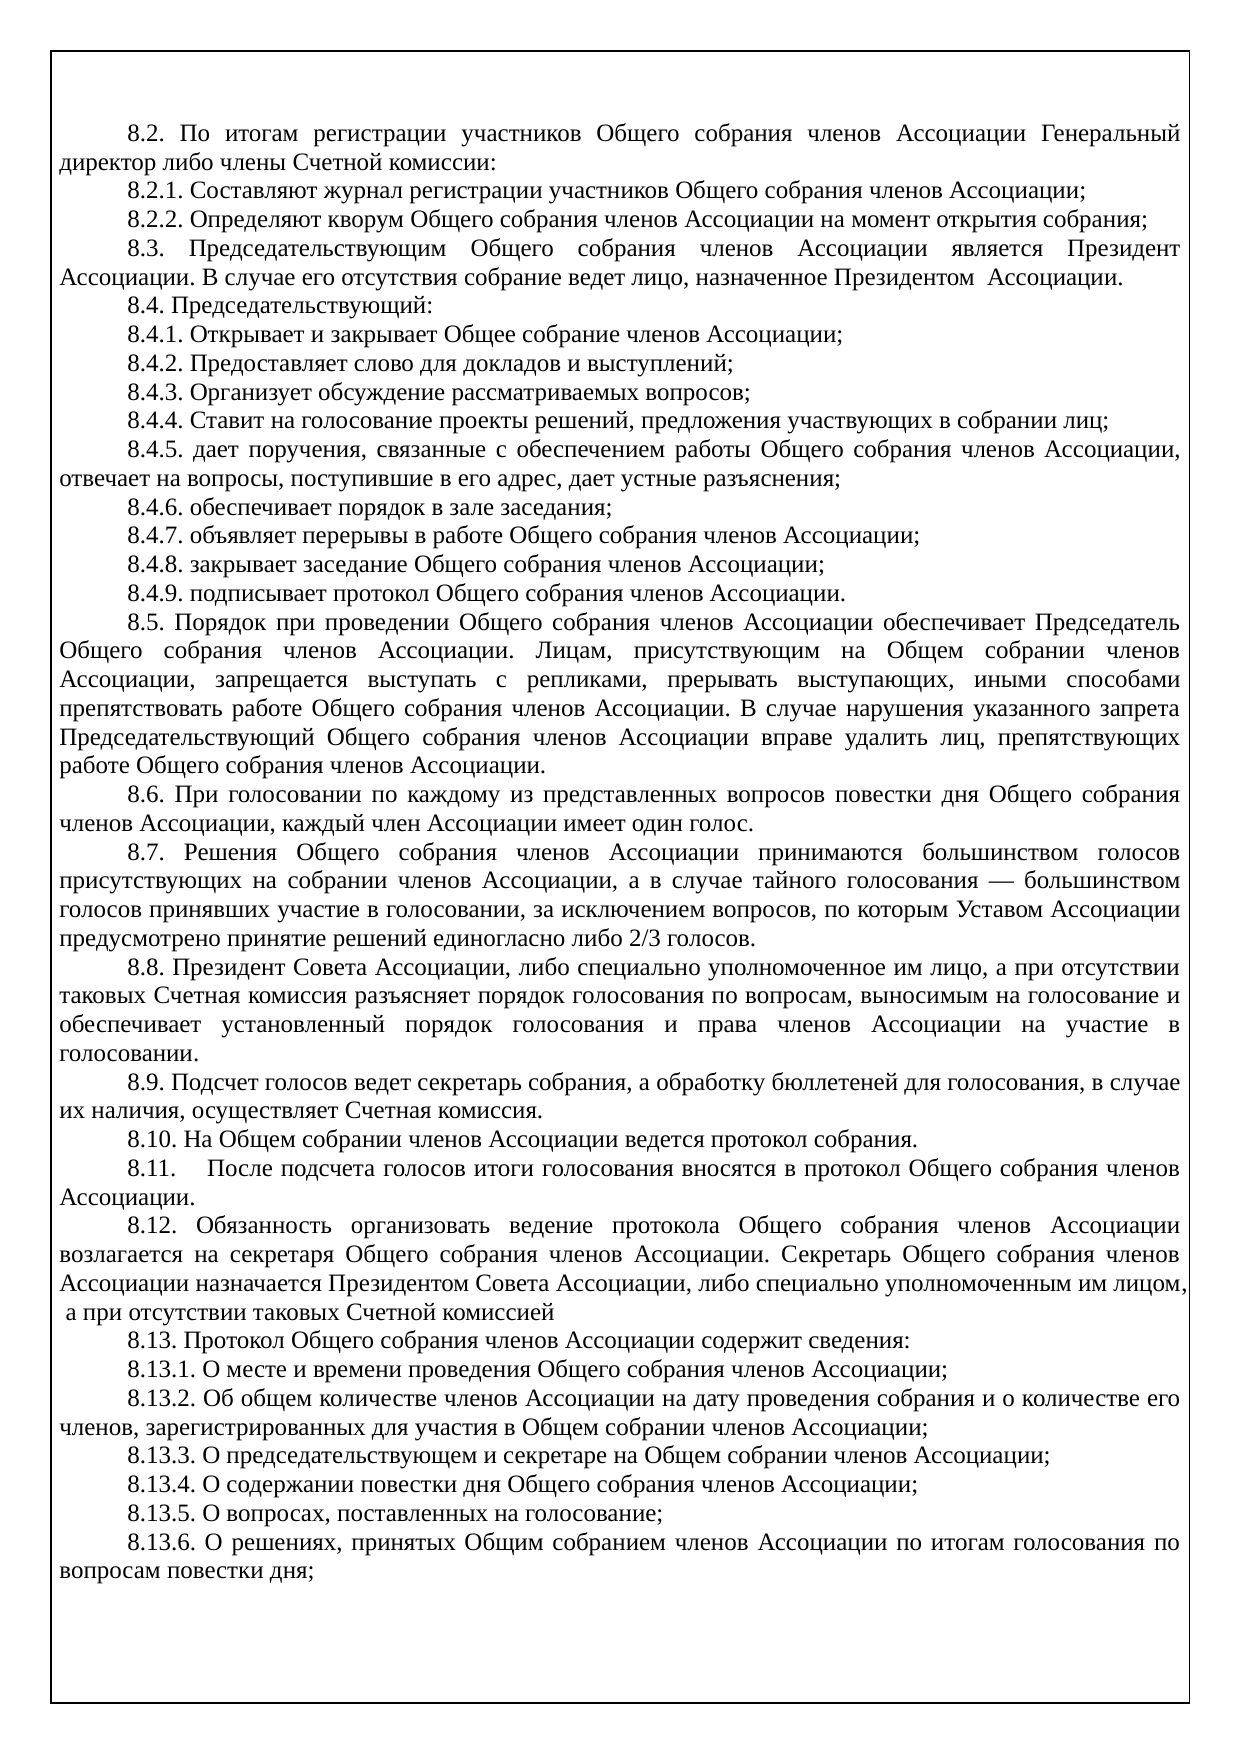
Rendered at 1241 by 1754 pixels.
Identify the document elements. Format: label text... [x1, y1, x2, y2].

text 8.4.5. дает поручения, связанные с обеспечением работы Общего собрания членов Ассоциации, отвечает на вопросы, поступившие в его адрес, дает устные разъяснения; [59, 434, 1181, 492]
text 8.13.6. О решениях, принятых Общим собранием членов Ассоциации по итогам голосования по вопросам повестки дня; [59, 1527, 1181, 1584]
text 8.13.3. О председательствующем и секретаре на Общем собрании членов Ассоциации; [59, 1441, 1181, 1469]
text 8.13.4. О содержании повестки дня Общего собрания членов Ассоциации; [59, 1469, 1181, 1498]
text 8.2.2. Определяют кворум Общего собрания членов Ассоциации на момент открытия собрания; [59, 204, 1181, 233]
text 8.6. При голосовании по каждому из представленных вопросов повестки дня Общего собрания членов Ассоциации, каждый член Ассоциации имеет один голос. [59, 779, 1181, 837]
text 8.4.3. Организует обсуждение рассматриваемых вопросов; [59, 377, 1181, 406]
text 8.4.4. Ставит на голосование проекты решений, предложения участвующих в собрании лиц; [59, 406, 1181, 434]
text 8.10. На Общем собрании членов Ассоциации ведется протокол собрания. [59, 1124, 1181, 1153]
text 8.2. По итогам регистрации участников Общего собрания членов Ассоциации Генеральный директор либо члены Счетной комиссии: [59, 118, 1181, 176]
text 8.4.9. подписывает протокол Общего собрания членов Ассоциации. [59, 578, 1181, 607]
list После подсчета голосов итоги голосования вносятся в протокол Общего собрания членов Ассоциации. [59, 1153, 1181, 1211]
text 8.13. Протокол Общего собрания членов Ассоциации содержит сведения: [59, 1326, 1181, 1354]
text 8.2.1. Составляют журнал регистрации участников Общего собрания членов Ассоциации; [59, 176, 1181, 204]
text 8.4.2. Предоставляет слово для докладов и выступлений; [59, 348, 1181, 377]
text 8.13.2. Об общем количестве членов Ассоциации на дату проведения собрания и о количестве его членов, зарегистрированных для участия в Общем собрании членов Ассоциации; [59, 1383, 1181, 1441]
text 8.8. Президент Совета Ассоциации, либо специально уполномоченное им лицо, а при отсутствии таковых Счетная комиссия разъясняет порядок голосования по вопросам, выносимым на голосование и обеспечивает установленный порядок голосования и права членов Ассоциации на участие в голосовании. [59, 952, 1181, 1067]
text 8.3. Председательствующим Общего собрания членов Ассоциации является Президент Ассоциации. В случае его отсутствия собрание ведет лицо, назначенное Президентом Ассоциации. [59, 233, 1181, 291]
text 8.5. Порядок при проведении Общего собрания членов Ассоциации обеспечивает Председатель Общего собрания членов Ассоциации. Лицам, присутствующим на Общем собрании членов Ассоциации, запрещается выступать с репликами, прерывать выступающих, иными способами препятствовать работе Общего собрания членов Ассоциации. В случае нарушения указанного запрета Председательствующий Общего собрания членов Ассоциации вправе удалить лиц, препятствующих работе Общего собрания членов Ассоциации. [59, 607, 1181, 779]
text 8.9. Подсчет голосов ведет секретарь собрания, а обработку бюллетеней для голосования, в случае их наличия, осуществляет Счетная комиссия. [59, 1067, 1181, 1124]
text 8.13.5. О вопросах, поставленных на голосование; [59, 1498, 1181, 1527]
text 8.4.1. Открывает и закрывает Общее собрание членов Ассоциации; [59, 319, 1181, 348]
text 8.13.1. О месте и времени проведения Общего собрания членов Ассоциации; [59, 1354, 1181, 1383]
text 8.7. Решения Общего собрания членов Ассоциации принимаются большинством голосов присутствующих на собрании членов Ассоциации, а в случае тайного голосования — большинством голосов принявших участие в голосовании, за исключением вопросов, по которым Уставом Ассоциации предусмотрено принятие решений единогласно либо 2/3 голосов. [59, 837, 1181, 952]
text 8.4.6. обеспечивает порядок в зале заседания; [59, 492, 1181, 521]
text 8.4.7. объявляет перерывы в работе Общего собрания членов Ассоциации; [59, 521, 1181, 549]
text 8.4. Председательствующий: [59, 291, 1181, 319]
text 8.12. Обязанность организовать ведение протокола Общего собрания членов Ассоциации возлагается на секретаря Общего собрания членов Ассоциации. Секретарь Общего собрания членов Ассоциации назначается Президентом Совета Ассоциации, либо специально уполномоченным им лицом, а при отсутствии таковых Счетной комиссией [59, 1211, 1181, 1326]
text 8.4.8. закрывает заседание Общего собрания членов Ассоциации; [59, 549, 1181, 578]
